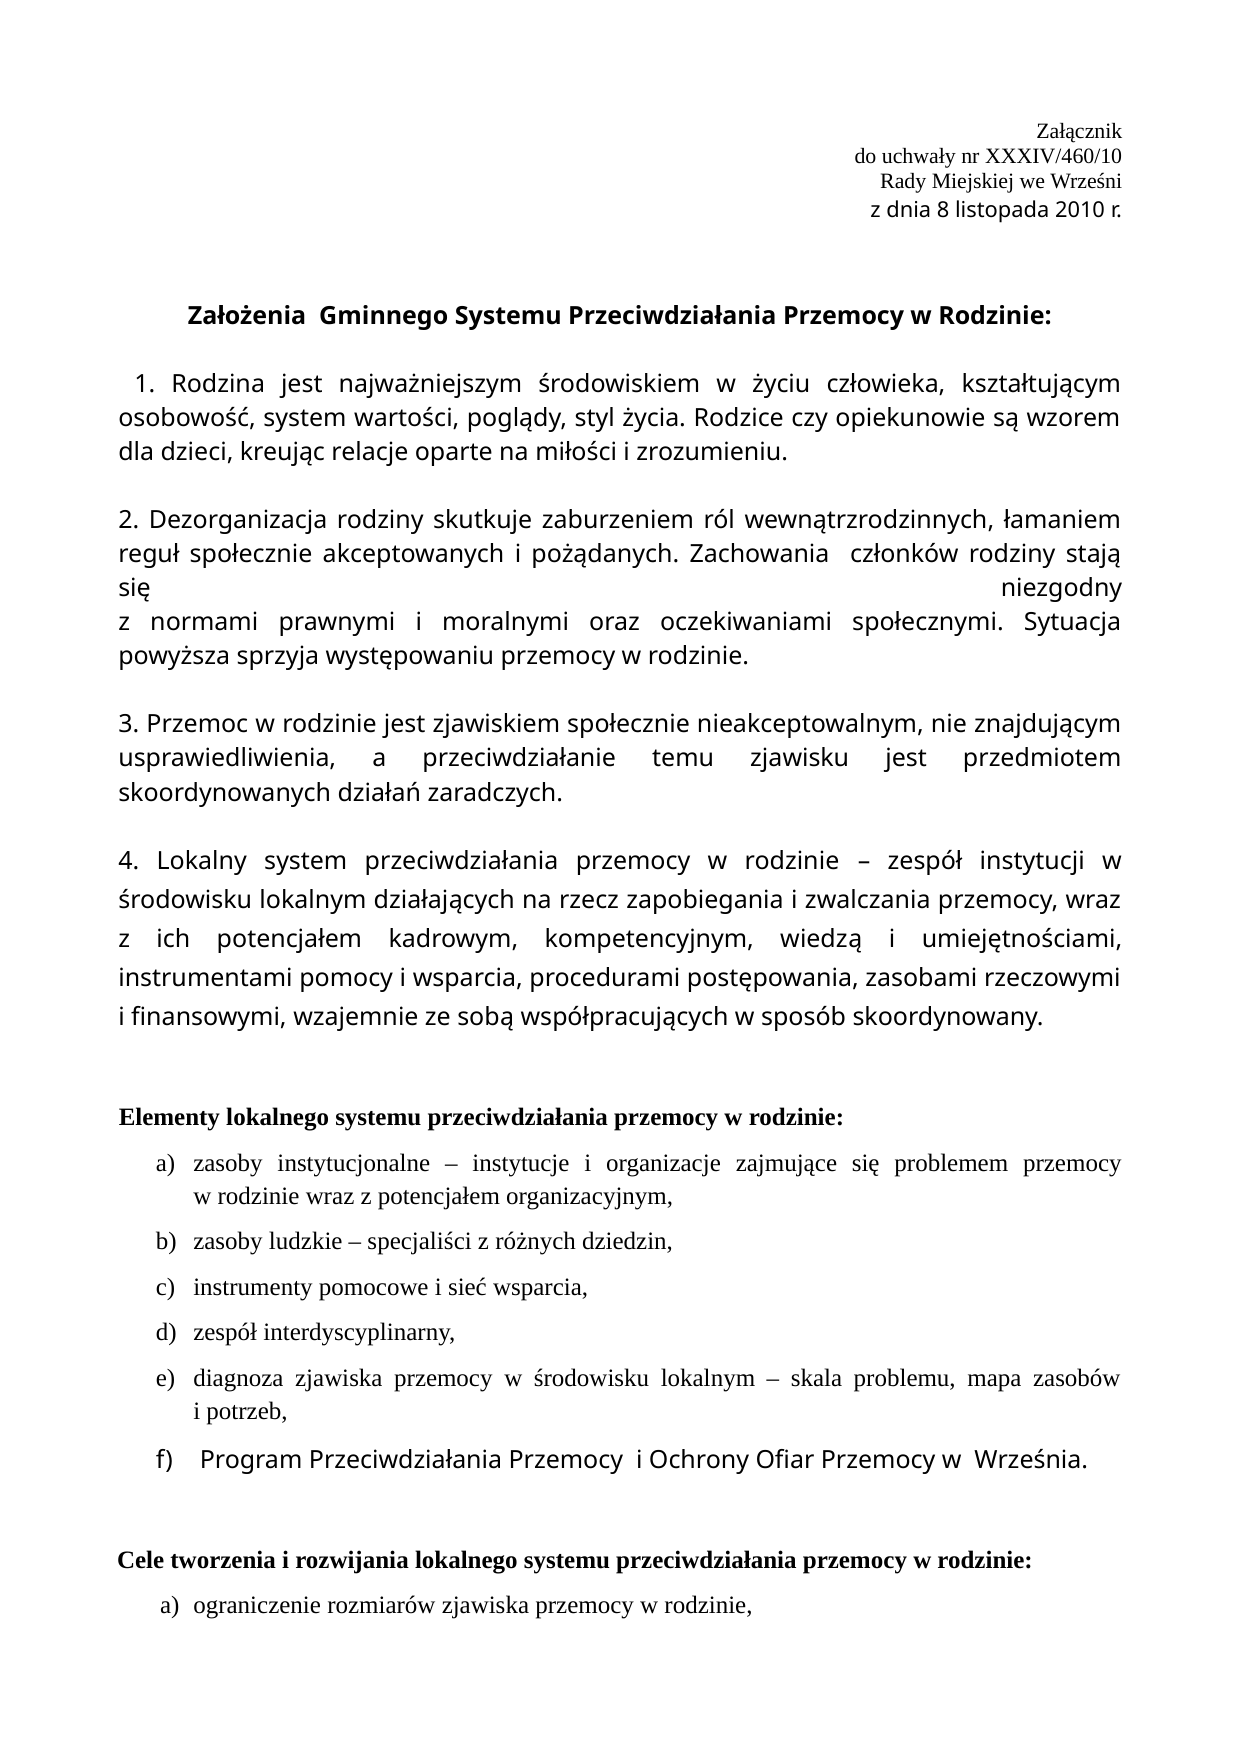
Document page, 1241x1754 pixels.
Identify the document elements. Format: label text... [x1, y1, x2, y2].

list ograniczenie rozmiarów zjawiska przemocy w rodzinie, [160, 1590, 1122, 1619]
text 3. Przemoc w rodzinie jest zjawiskiem społecznie nieakceptowalnym, nie znajdującym usprawiedliwienia, a przeciwdziałanie temu zjawisku jest przedmiotem skoordynowanych działań zaradczych. [118, 706, 1122, 808]
text Rady Miejskiej we Wrześni [118, 168, 1122, 194]
text do uchwały nr XXXIV/460/10 [118, 143, 1122, 168]
list Program Przeciwdziałania Przemocy i Ochrony Ofiar Przemocy w Września. [156, 1441, 1122, 1476]
list diagnoza zjawiska przemocy w środowisku lokalnym – skala problemu, mapa zasobów i potrzeb, [156, 1363, 1122, 1425]
text z dnia 8 listopada 2010 r. [118, 194, 1122, 223]
text 2. Dezorganizacja rodziny skutkuje zaburzeniem ról wewnątrzrodzinnych, łamaniem reguł społecznie akceptowanych i pożądanych. Zachowania członków rodziny stają się niezgodny z normami prawnymi i moralnymi oraz oczekiwaniami społecznymi. Sytuacja powyższa sprzyja występowaniu przemocy w rodzinie. [118, 502, 1122, 672]
text 1. Rodzina jest najważniejszym środowiskiem w życiu człowieka, kształtującym osobowość, system wartości, poglądy, styl życia. Rodzice czy opiekunowie są wzorem dla dzieci, kreując relacje oparte na miłości i zrozumieniu. [118, 365, 1122, 468]
list zasoby instytucjonalne – instytucje i organizacje zajmujące się problemem przemocy w rodzinie wraz z potencjałem organizacyjnym, [156, 1148, 1122, 1209]
text Założenia Gminnego Systemu Przeciwdziałania Przemocy w Rodzinie: [118, 297, 1122, 331]
text Załącznik [118, 118, 1122, 143]
list instrumenty pomocowe i sieć wsparcia, [156, 1272, 1122, 1301]
list Cele tworzenia i rozwijania lokalnego systemu przeciwdziałania przemocy w rodzinie: [117, 1545, 1122, 1573]
list zespół interdyscyplinarny, [156, 1317, 1122, 1346]
text 4. Lokalny system przeciwdziałania przemocy w rodzinie – zespół instytucji w środowisku lokalnym działających na rzecz zapobiegania i zwalczania przemocy, wraz z ich potencjałem kadrowym, kompetencyjnym, wiedzą i umiejętnościami, instrumentami pomocy i wsparcia, procedurami postępowania, zasobami rzeczowymi i finansowymi, wzajemnie ze sobą współpracujących w sposób skoordynowany. [118, 842, 1122, 1033]
list zasoby ludzkie – specjaliści z różnych dziedzin, [156, 1226, 1122, 1255]
text Elementy lokalnego systemu przeciwdziałania przemocy w rodzinie: [118, 1102, 1122, 1131]
